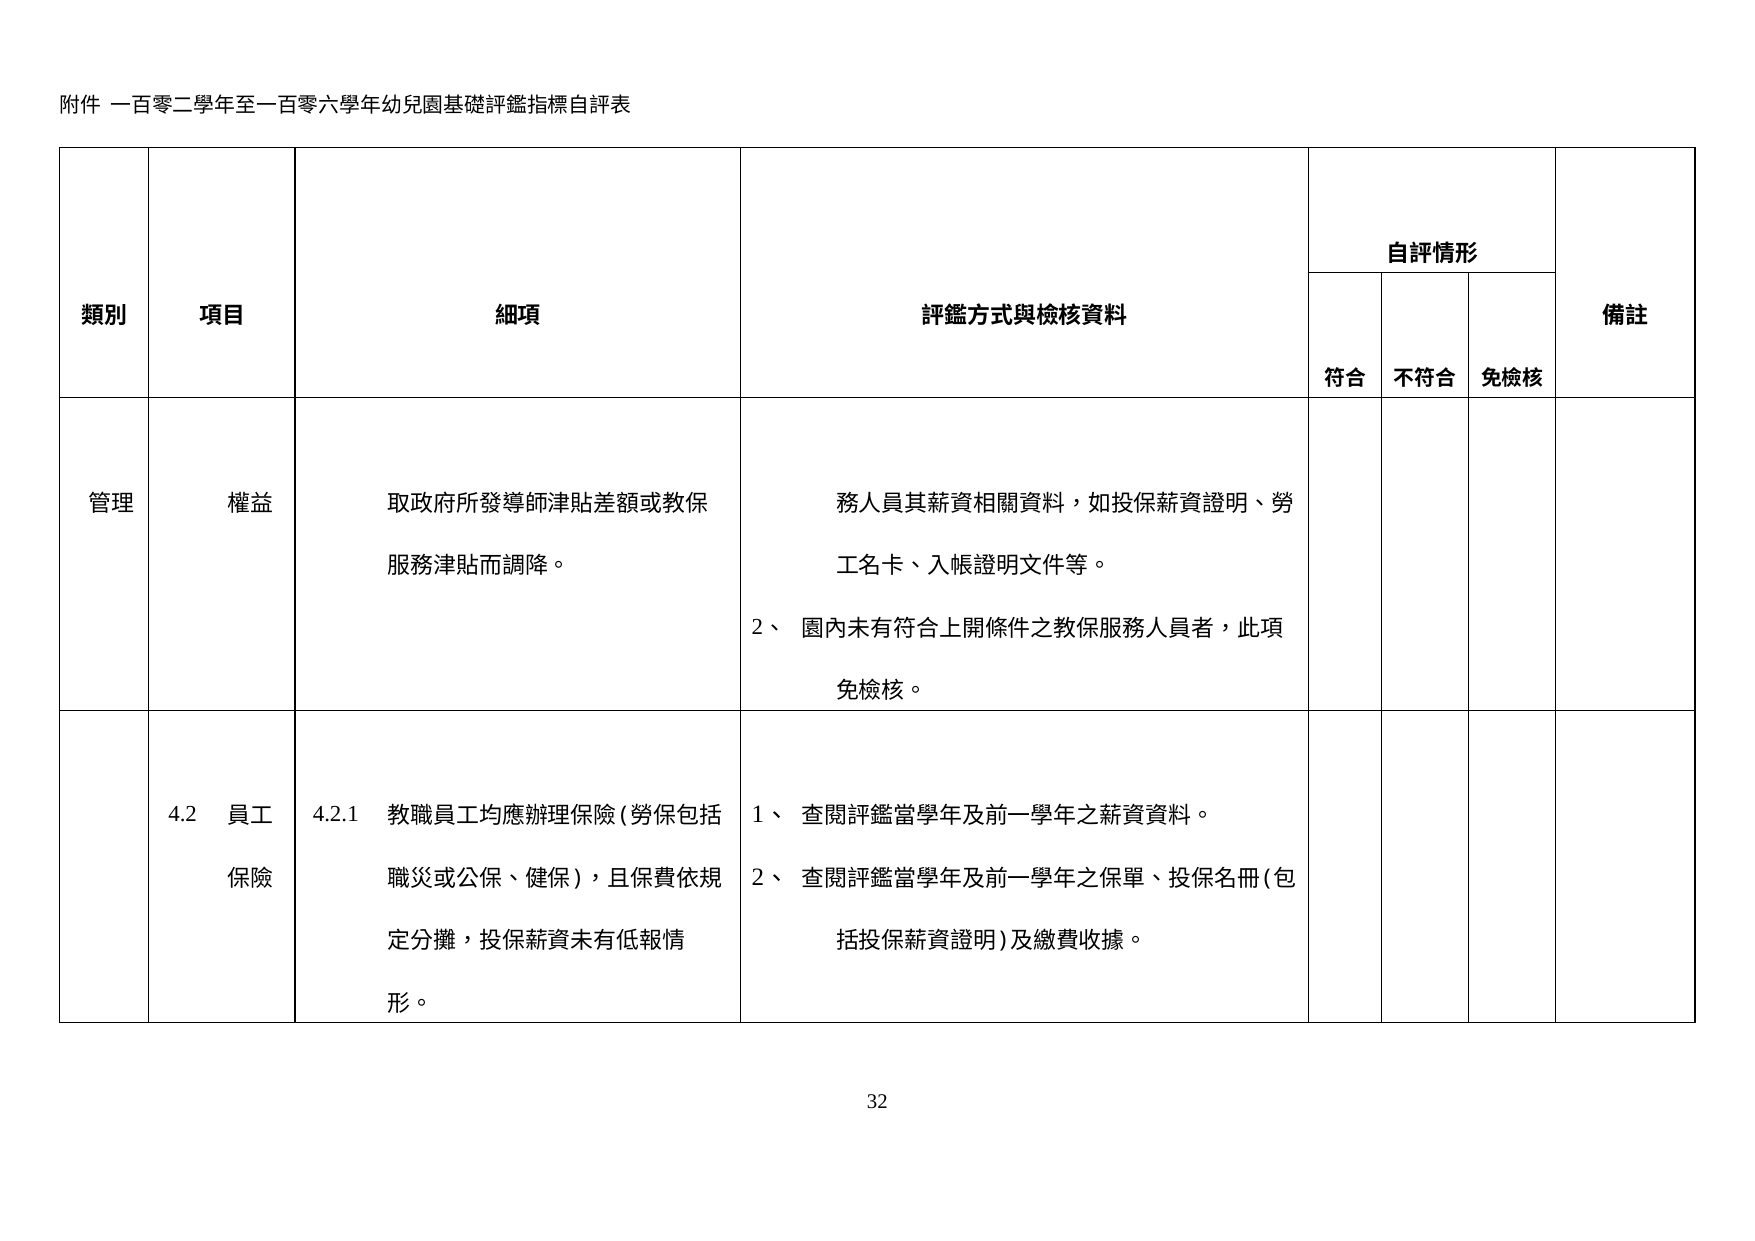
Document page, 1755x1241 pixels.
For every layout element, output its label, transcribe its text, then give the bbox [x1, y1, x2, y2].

table_header 備註 [1556, 148, 1694, 397]
table_cell [1469, 711, 1555, 1022]
table_cell [1556, 711, 1694, 1022]
table_cell 4.2 [149, 711, 216, 1022]
table_cell 符合 [1309, 273, 1381, 397]
table_cell [1382, 398, 1468, 709]
table_cell [1556, 398, 1694, 709]
table_cell 取政府所發導師津貼差額或教保服務津貼而調降。 [376, 398, 740, 709]
table_header 類別 [60, 148, 148, 397]
table_cell [1382, 711, 1468, 1022]
table_cell [1309, 398, 1381, 709]
table_cell 務人員其薪資相關資料，如投保薪資證明、勞工名卡、入帳證明文件等。 園內未有符合上開條件之教保服務人員者，此項免檢核。 [741, 398, 1308, 709]
table_header 自評情形 [1309, 148, 1555, 272]
table_cell 不符合 [1382, 273, 1468, 397]
table_cell 免檢核 [1469, 273, 1555, 397]
table_header 項目 [149, 148, 294, 397]
table_cell [60, 711, 148, 1022]
table_header 評鑑方式與檢核資料 [741, 148, 1308, 397]
table_cell [1469, 398, 1555, 709]
table_cell [296, 398, 376, 709]
table_cell 權益 [216, 398, 294, 709]
table_cell 員工保險 [216, 711, 294, 1022]
table_header 細項 [296, 148, 740, 397]
table_cell 管理 [60, 398, 148, 709]
table_cell 4.2.1 [296, 711, 376, 1022]
table_cell 教職員工均應辦理保險(勞保包括職災或公保、健保)，且保費依規定分攤，投保薪資未有低報情形。 [376, 711, 740, 1022]
table_cell [149, 398, 216, 709]
table_cell 查閱評鑑當學年及前一學年之薪資資料。 查閱評鑑當學年及前一學年之保單、投保名冊(包括投保薪資證明)及繳費收據。 [741, 711, 1308, 1022]
table_cell [1309, 711, 1381, 1022]
